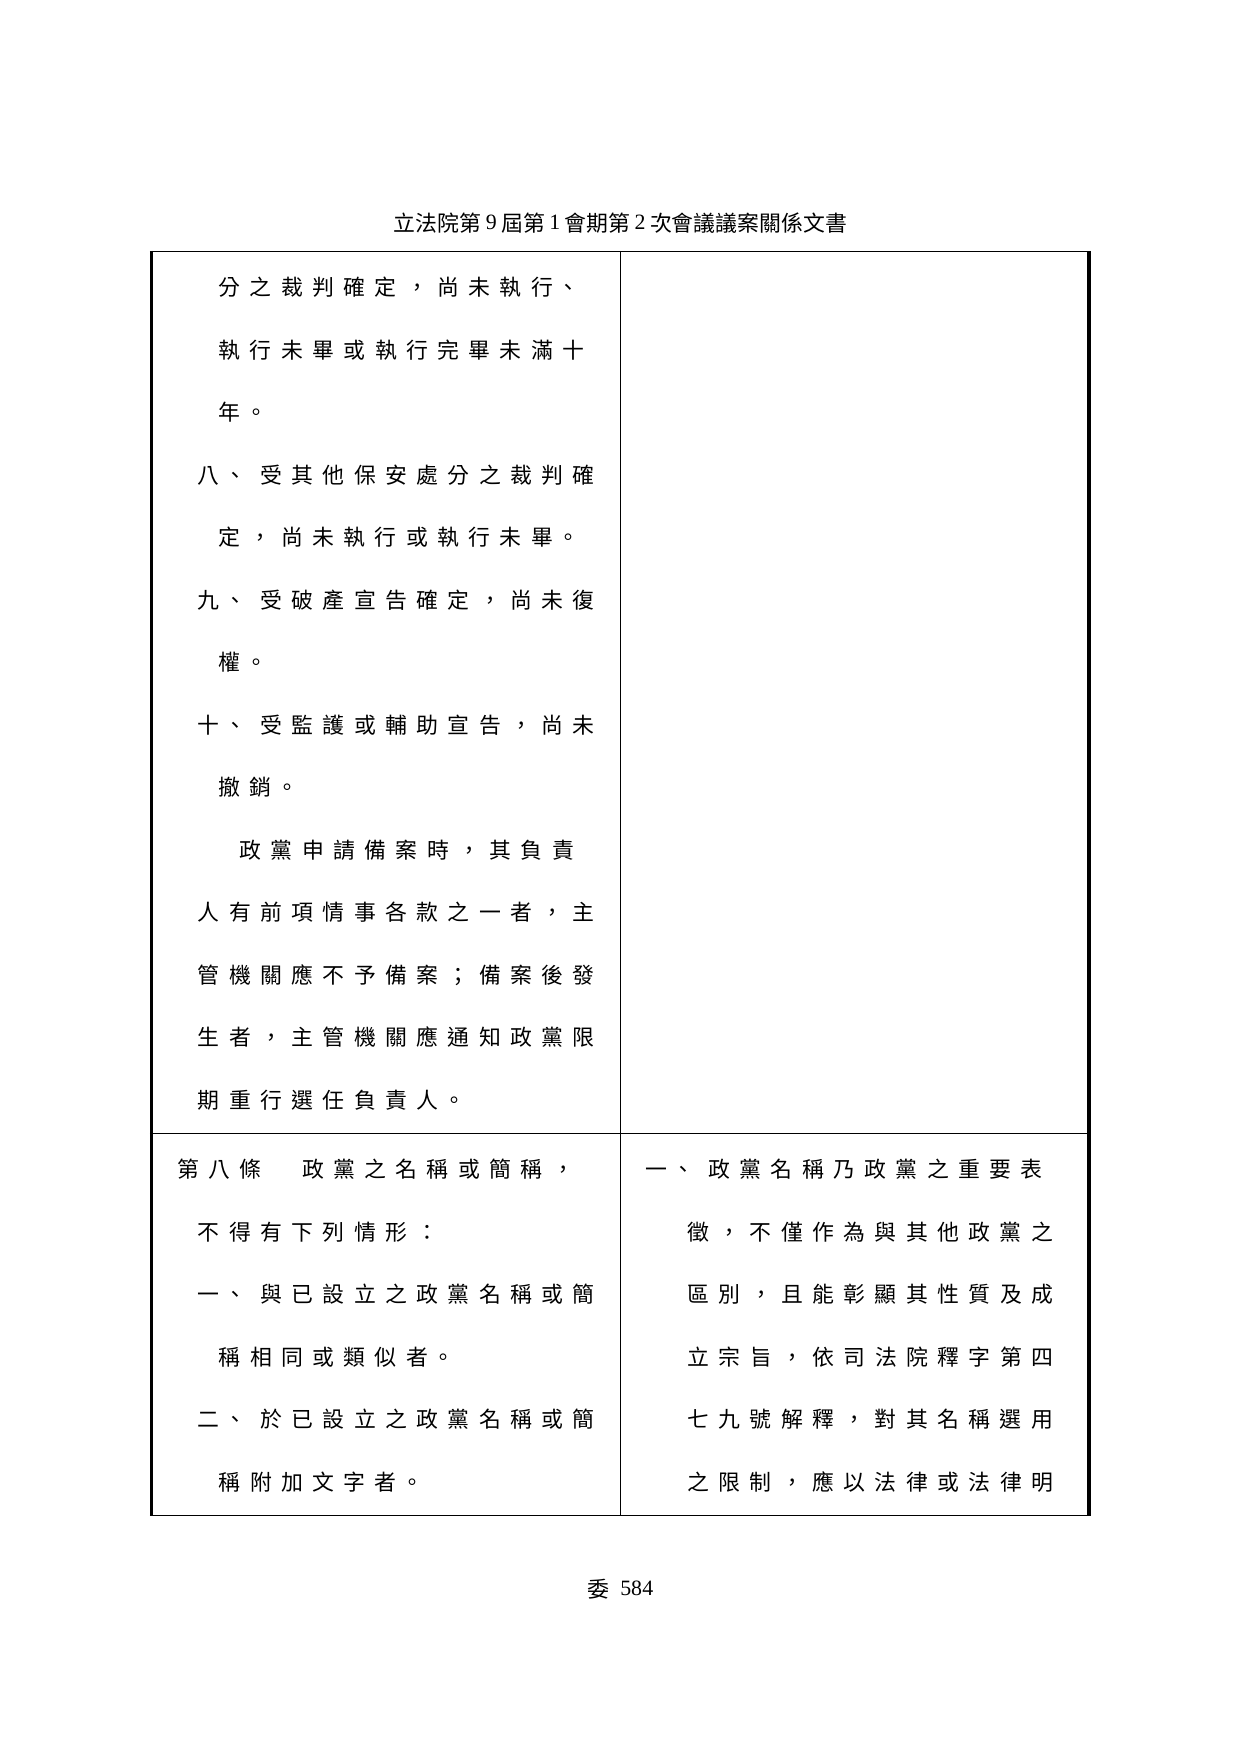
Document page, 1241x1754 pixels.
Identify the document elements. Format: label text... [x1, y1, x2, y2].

table_cell 第八條 政黨之名稱或簡稱，不得有下列情形： 一、與已設立之政黨名稱或簡稱相同或類似者。 二、於已設立之政黨名稱或簡稱附加文字者。 [153, 1134, 620, 1514]
table_cell 一、政黨名稱乃政黨之重要表徵，不僅作為與其他政黨之區別，且能彰顯其性質及成立宗旨，依司法院釋字第四七九號解釋，對其名稱選用之限制，應以法律或法律明 [621, 1134, 1087, 1514]
table_cell 分之裁判確定，尚未執行、執行未畢或執行完畢未滿十年。 八、受其他保安處分之裁判確定，尚未執行或執行未畢。 九、受破產宣告確定，尚未復權。 十、受監護或輔助宣告，尚未撤銷。 政黨申請備案時，其負責人有前項情事各款之一者，主管機關應不予備案；備案後發生者，主管機關應通知政黨限期重行選任負責人。 [153, 252, 620, 1133]
table_cell [621, 252, 1087, 1133]
